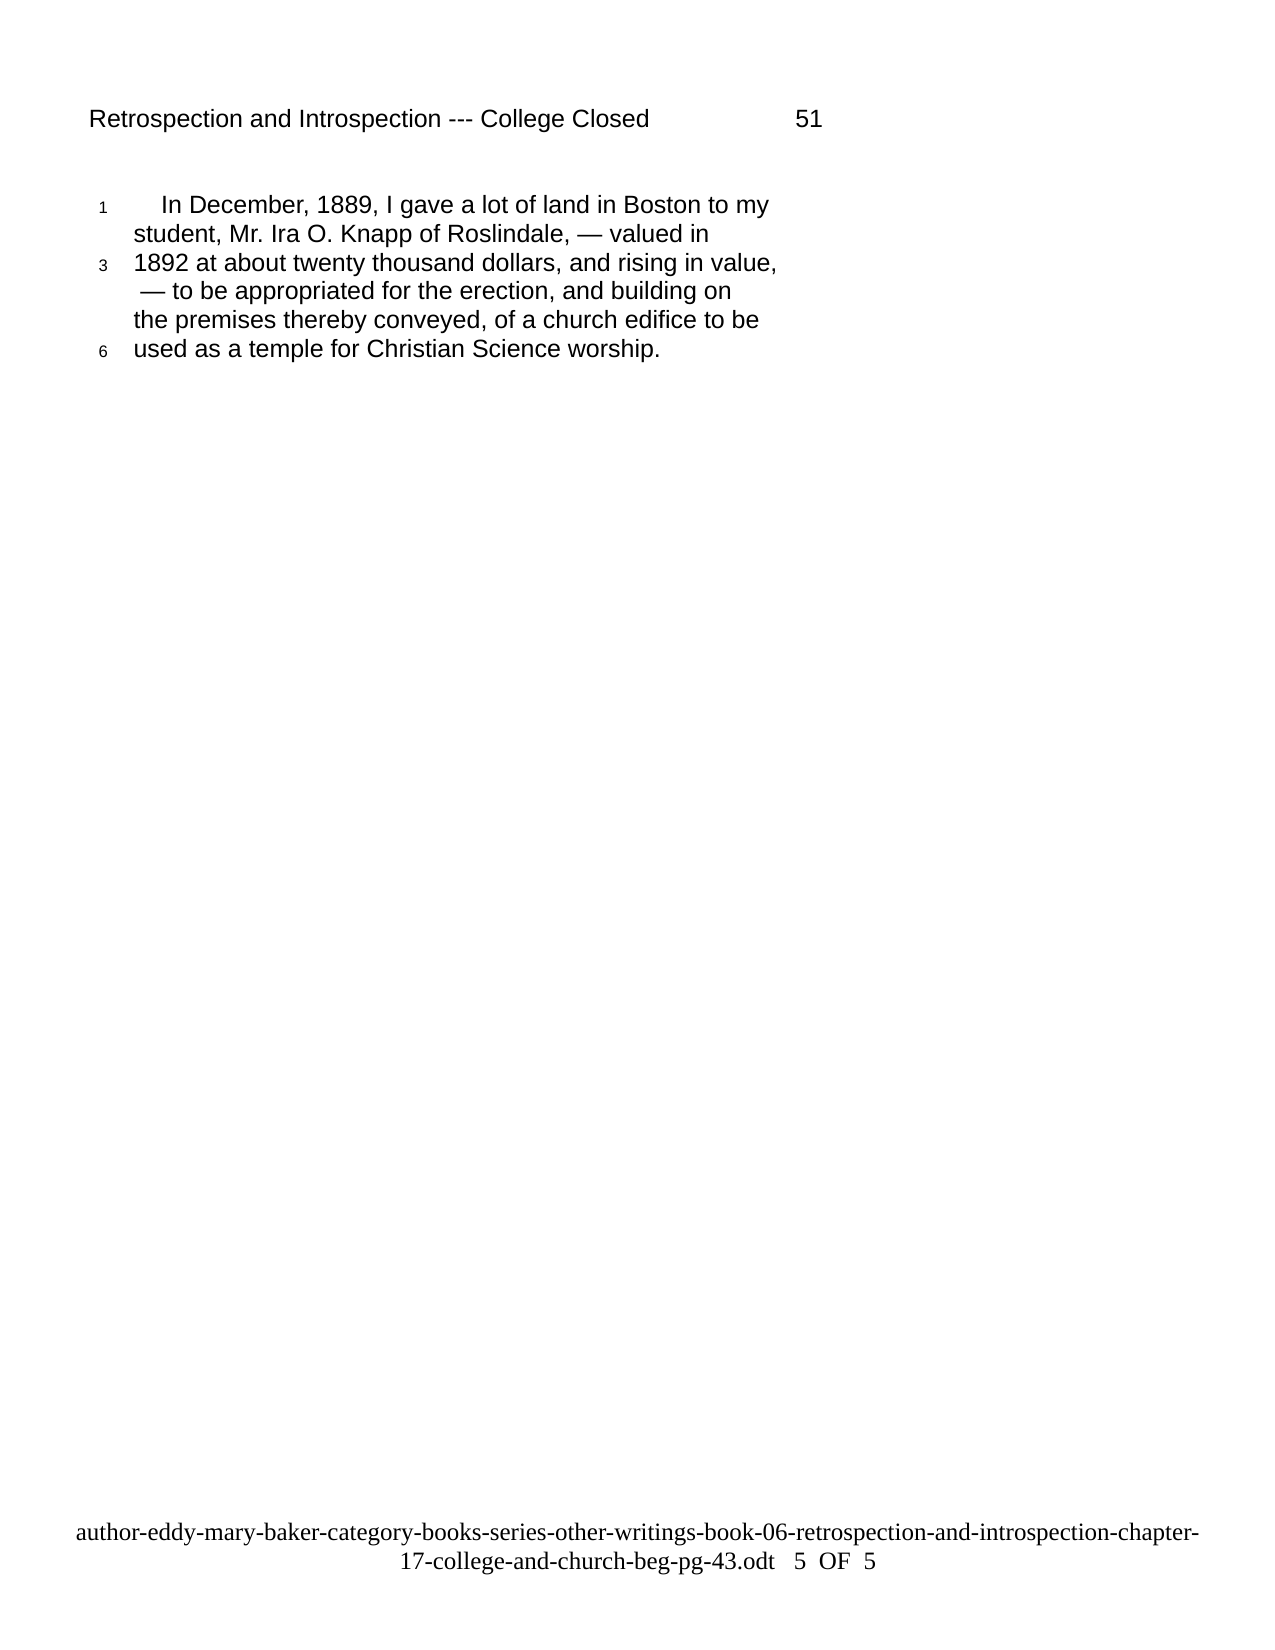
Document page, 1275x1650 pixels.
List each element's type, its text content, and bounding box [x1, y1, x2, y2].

text 6 used as a temple for Christian Science worship. [94, 334, 1200, 362]
text student, Mr. Ira O. Knapp of Roslindale, — valued in [94, 219, 1200, 247]
text Retrospection and Introspection --- College Closed 51 [75, 104, 1200, 132]
text — to be appropriated for the erection, and building on [94, 276, 1200, 305]
text the premises thereby conveyed, of a church edifice to be [94, 305, 1200, 334]
text 3 1892 at about twenty thousand dollars, and rising in value, [94, 247, 1200, 276]
text 1 In December, 1889, I gave a lot of land in Boston to my [94, 190, 1200, 219]
